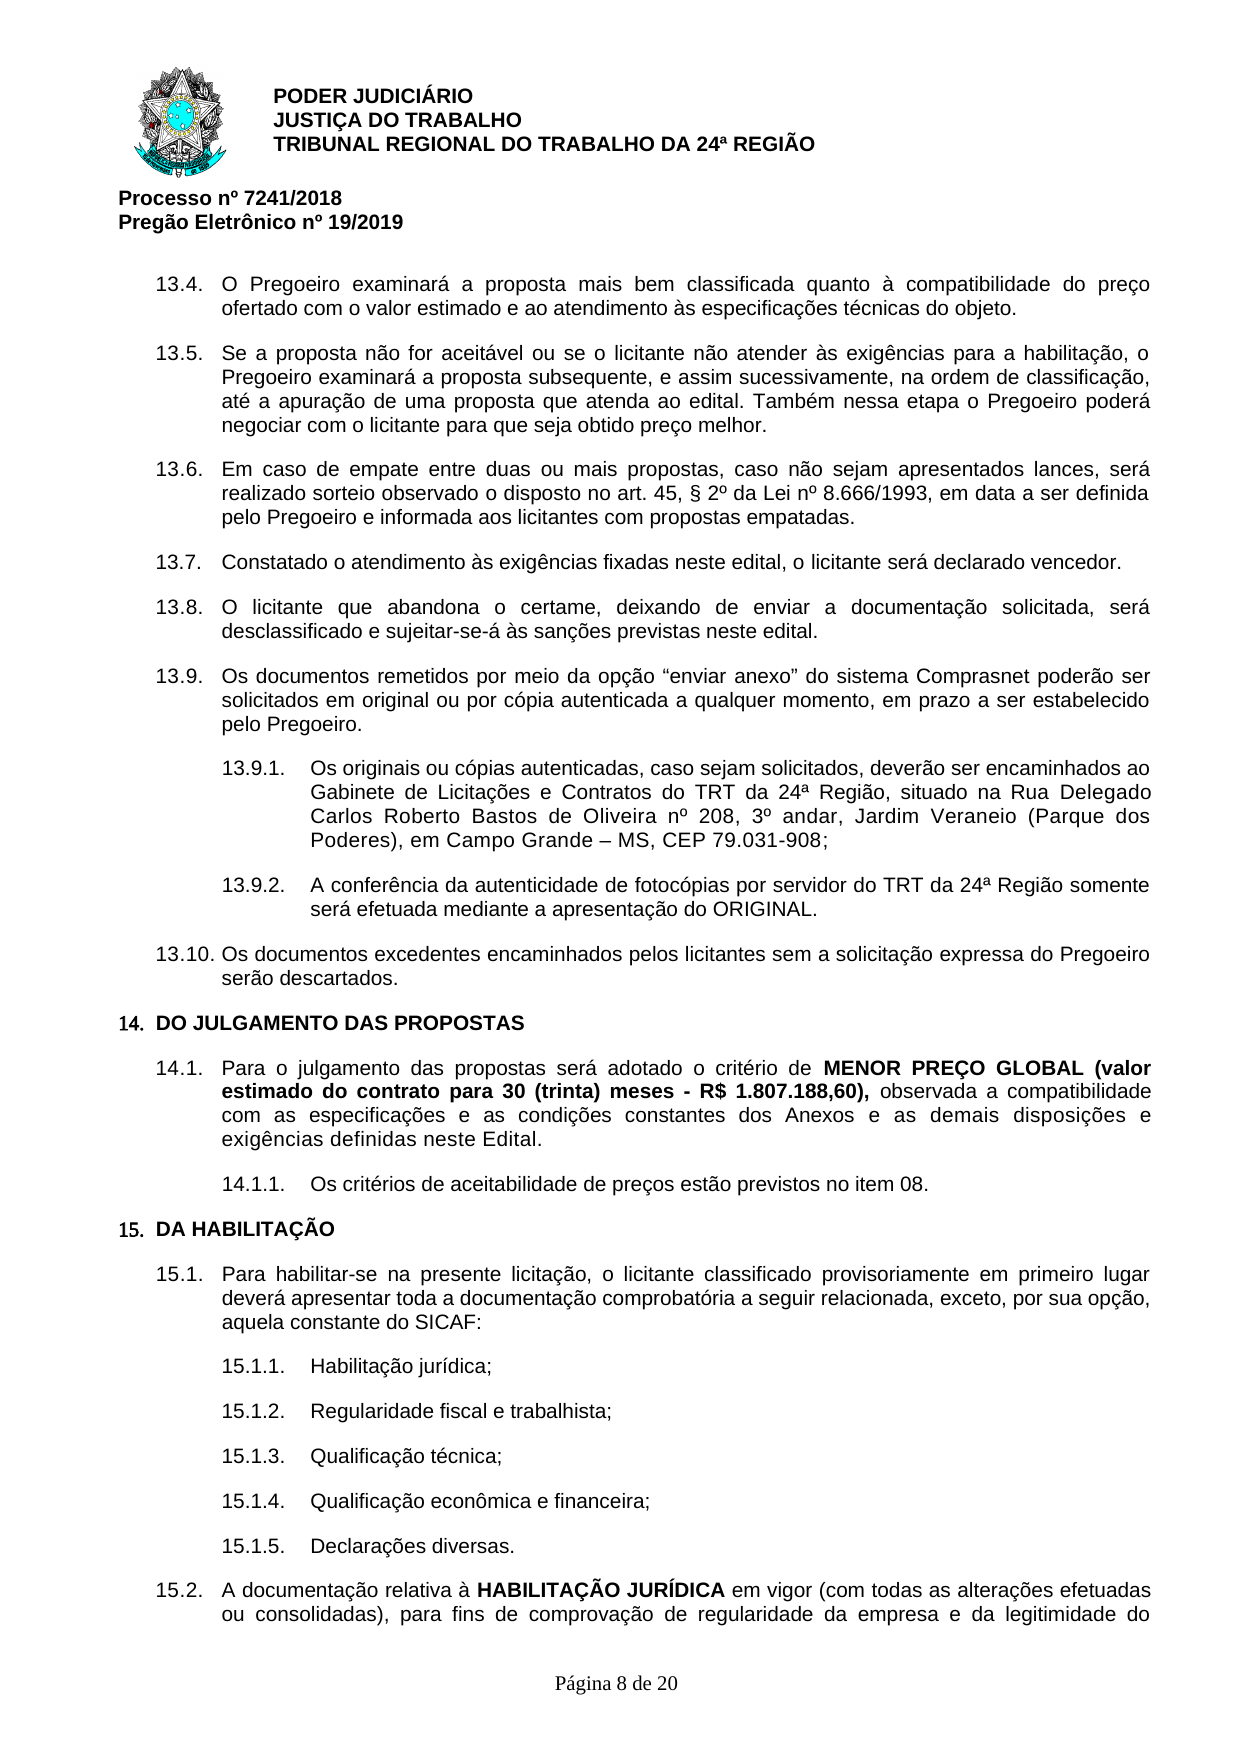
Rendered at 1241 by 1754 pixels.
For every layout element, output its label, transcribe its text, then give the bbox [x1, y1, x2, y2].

list A documentação relativa à HABILITAÇÃO JURÍDICA em vigor (com todas as alterações efetuadas ou consolidadas), para fins de comprovação de regularidade da empresa e da legitimidade do [155, 1578, 1152, 1626]
list A conferência da autenticidade de fotocópias por servidor do TRT da 24ª Região somente será efetuada mediante a apresentação do ORIGINAL. [222, 873, 1152, 921]
list Qualificação técnica; [221, 1444, 1152, 1468]
list Para o julgamento das propostas será adotado o critério de MENOR PREÇO GLOBAL (valor estimado do contrato para 30 (trinta) meses - R$ 1.807.188,60), observada a compatibilidade com as especificações e as condições constantes dos Anexos e as demais disposições e exigências definidas neste Edital. [155, 1055, 1152, 1151]
list O Pregoeiro examinará a proposta mais bem classificada quanto à compatibilidade do preço ofertado com o valor estimado e ao atendimento às especificações técnicas do objeto. [155, 272, 1152, 320]
list Habilitação jurídica; [221, 1354, 1152, 1378]
list Para habilitar-se na presente licitação, o licitante classificado provisoriamente em primeiro lugar deverá apresentar toda a documentação comprobatória a seguir relacionada, exceto, por sua opção, aquela constante do SICAF: [156, 1262, 1152, 1333]
list Em caso de empate entre duas ou mais propostas, caso não sejam apresentados lances, será realizado sorteio observado o disposto no art. 45, § 2º da Lei nº 8.666/1993, em data a ser definida pelo Pregoeiro e informada aos licitantes com propostas empatadas. [155, 457, 1152, 529]
list DA HABILITAÇÃO [118, 1217, 1152, 1241]
list Os originais ou cópias autenticadas, caso sejam solicitados, deverão ser encaminhados ao Gabinete de Licitações e Contratos do TRT da 24ª Região, situado na Rua Delegado Carlos Roberto Bastos de Oliveira nº 208, 3º andar, Jardim Veraneio (Parque dos Poderes), em Campo Grande – MS, CEP 79.031-908; [222, 756, 1152, 852]
list DO JULGAMENTO DAS PROPOSTAS [118, 1010, 1152, 1034]
list Se a proposta não for aceitável ou se o licitante não atender às exigências para a habilitação, o Pregoeiro examinará a proposta subsequente, e assim sucessivamente, na ordem de classificação, até a apuração de uma proposta que atenda ao edital. Também nessa etapa o Pregoeiro poderá negociar com o licitante para que seja obtido preço melhor. [155, 341, 1152, 436]
list Constatado o atendimento às exigências fixadas neste edital, o licitante será declarado vencedor. [155, 550, 1152, 574]
list Declarações diversas. [221, 1533, 1152, 1557]
list Os documentos remetidos por meio da opção “enviar anexo” do sistema Comprasnet poderão ser solicitados em original ou por cópia autenticada a qualquer momento, em prazo a ser estabelecido pelo Pregoeiro. [155, 663, 1152, 735]
list Os critérios de aceitabilidade de preços estão previstos no item 08. [222, 1172, 1152, 1196]
list Regularidade fiscal e trabalhista; [221, 1399, 1152, 1423]
list Qualificação econômica e financeira; [221, 1489, 1152, 1513]
list O licitante que abandona o certame, deixando de enviar a documentação solicitada, será desclassificado e sujeitar-se-á às sanções previstas neste edital. [155, 595, 1152, 643]
list Os documentos excedentes encaminhados pelos licitantes sem a solicitação expressa do Pregoeiro serão descartados. [155, 942, 1152, 989]
picture [133, 66, 228, 178]
